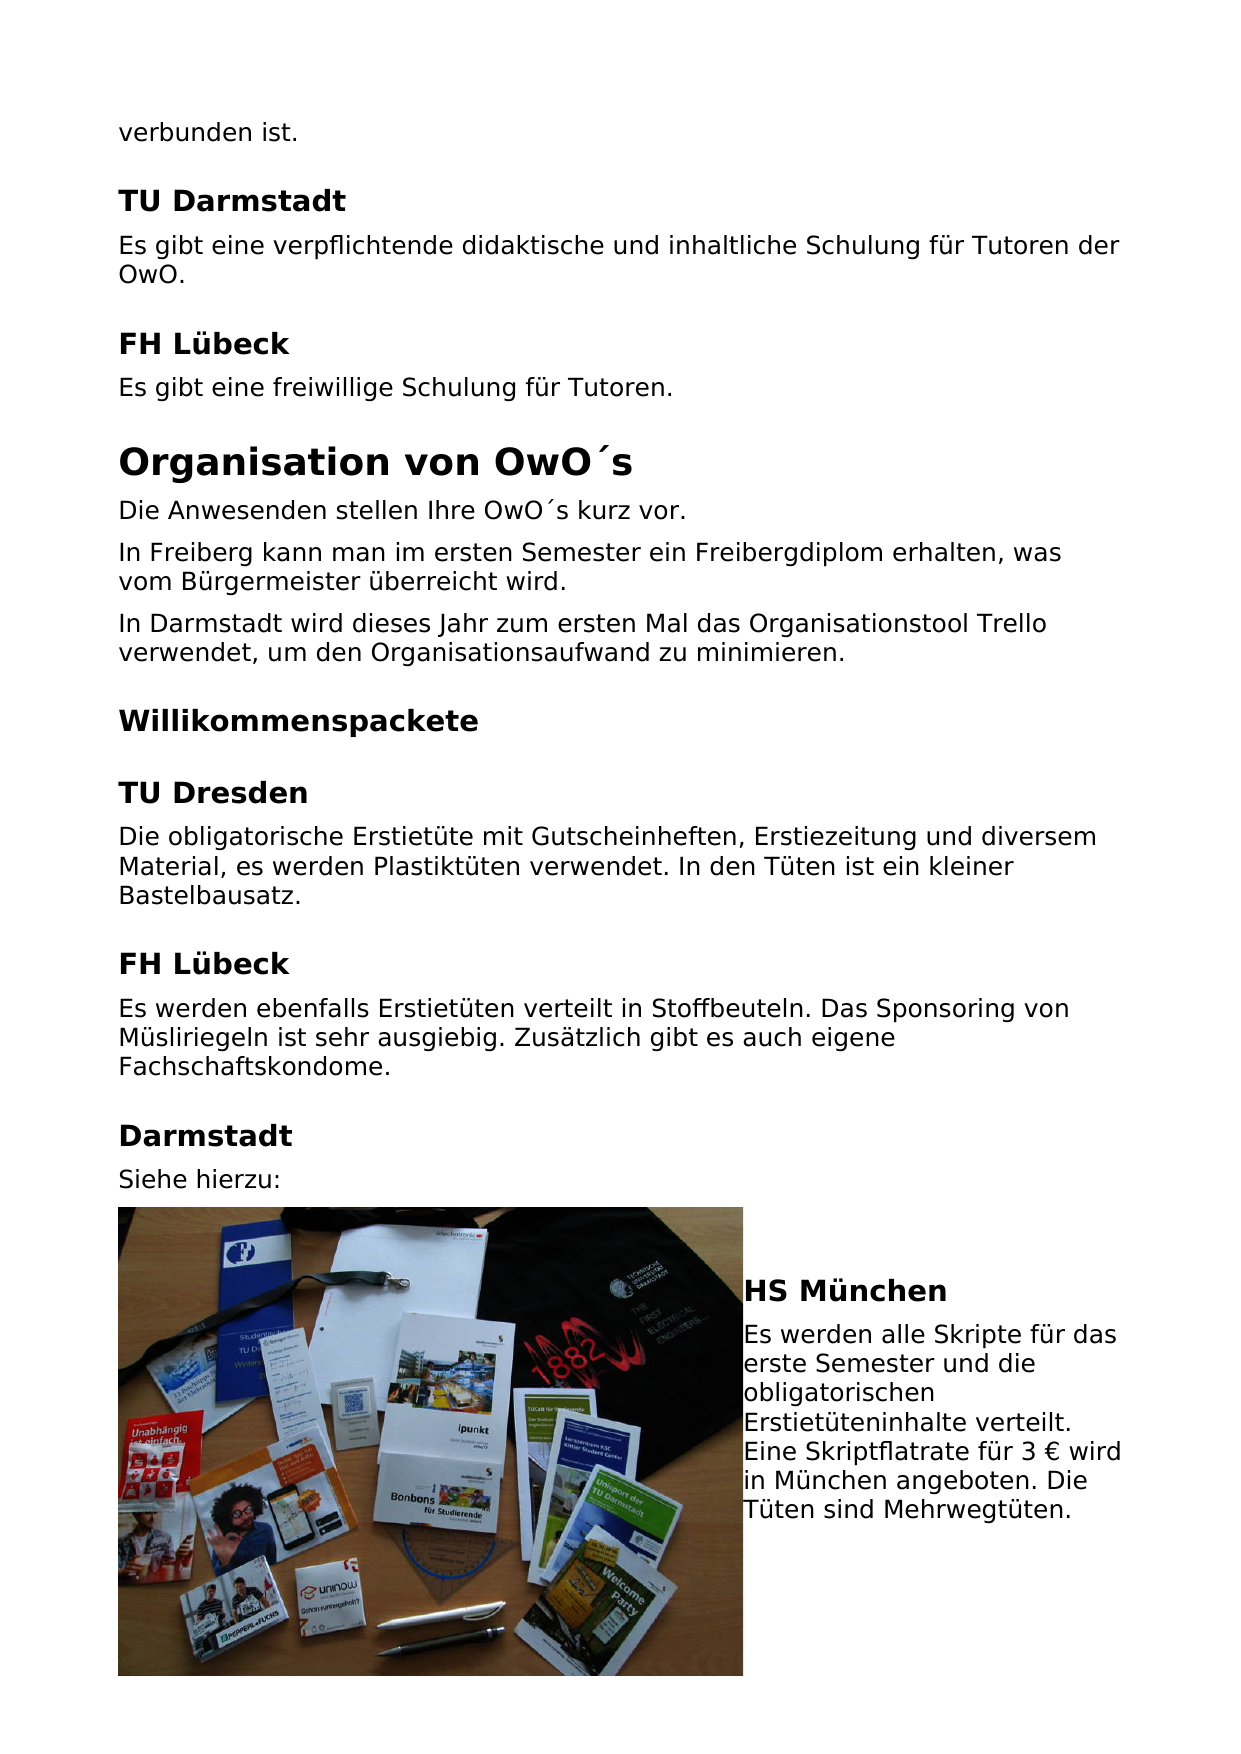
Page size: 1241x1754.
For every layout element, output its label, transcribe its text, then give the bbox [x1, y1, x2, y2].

text In Darmstadt wird dieses Jahr zum ersten Mal das Organisationstool Trello verwendet, um den Organisationsaufwand zu minimieren. [118, 609, 1122, 667]
subtitle FH Lübeck [118, 327, 1122, 361]
text verbunden ist. [118, 118, 1122, 147]
text Es werden alle Skripte für das erste Semester und die obligatorischen Erstietüteninhalte verteilt. Eine Skriptflatrate für 3 € wird in München angeboten. Die Tüten sind Mehrwegtüten. [744, 1320, 1122, 1524]
text In Freiberg kann man im ersten Semester ein Freibergdiplom erhalten, was vom Bürgermeister überreicht wird. [118, 538, 1122, 596]
subtitle Willikommenspackete [118, 705, 1122, 739]
text Siehe hierzu: [118, 1166, 1122, 1195]
text Die Anwesenden stellen Ihre OwO´s kurz vor. [118, 496, 1122, 526]
subtitle HS München [744, 1274, 1122, 1308]
subtitle TU Darmstadt [118, 185, 1122, 219]
text Die obligatorische Erstietüte mit Gutscheinheften, Erstiezeitung und diversem Material, es werden Plastiktüten verwendet. In den Tüten ist ein kleiner Bastelbausatz. [118, 823, 1122, 910]
subtitle Organisation von OwO´s [118, 440, 1122, 484]
subtitle TU Dresden [118, 776, 1122, 810]
picture [118, 1207, 744, 1676]
text Es gibt eine freiwillige Schulung für Tutoren. [118, 373, 1122, 403]
subtitle FH Lübeck [118, 948, 1122, 982]
text Es gibt eine verpflichtende didaktische und inhaltliche Schulung für Tutoren der OwO. [118, 231, 1122, 289]
text Es werden ebenfalls Erstietüten verteilt in Stoffbeuteln. Das Sponsoring von Müsliriegeln ist sehr ausgiebig. Zusätzlich gibt es auch eigene Fachschaftskondome. [118, 994, 1122, 1082]
subtitle Darmstadt [118, 1119, 1122, 1153]
